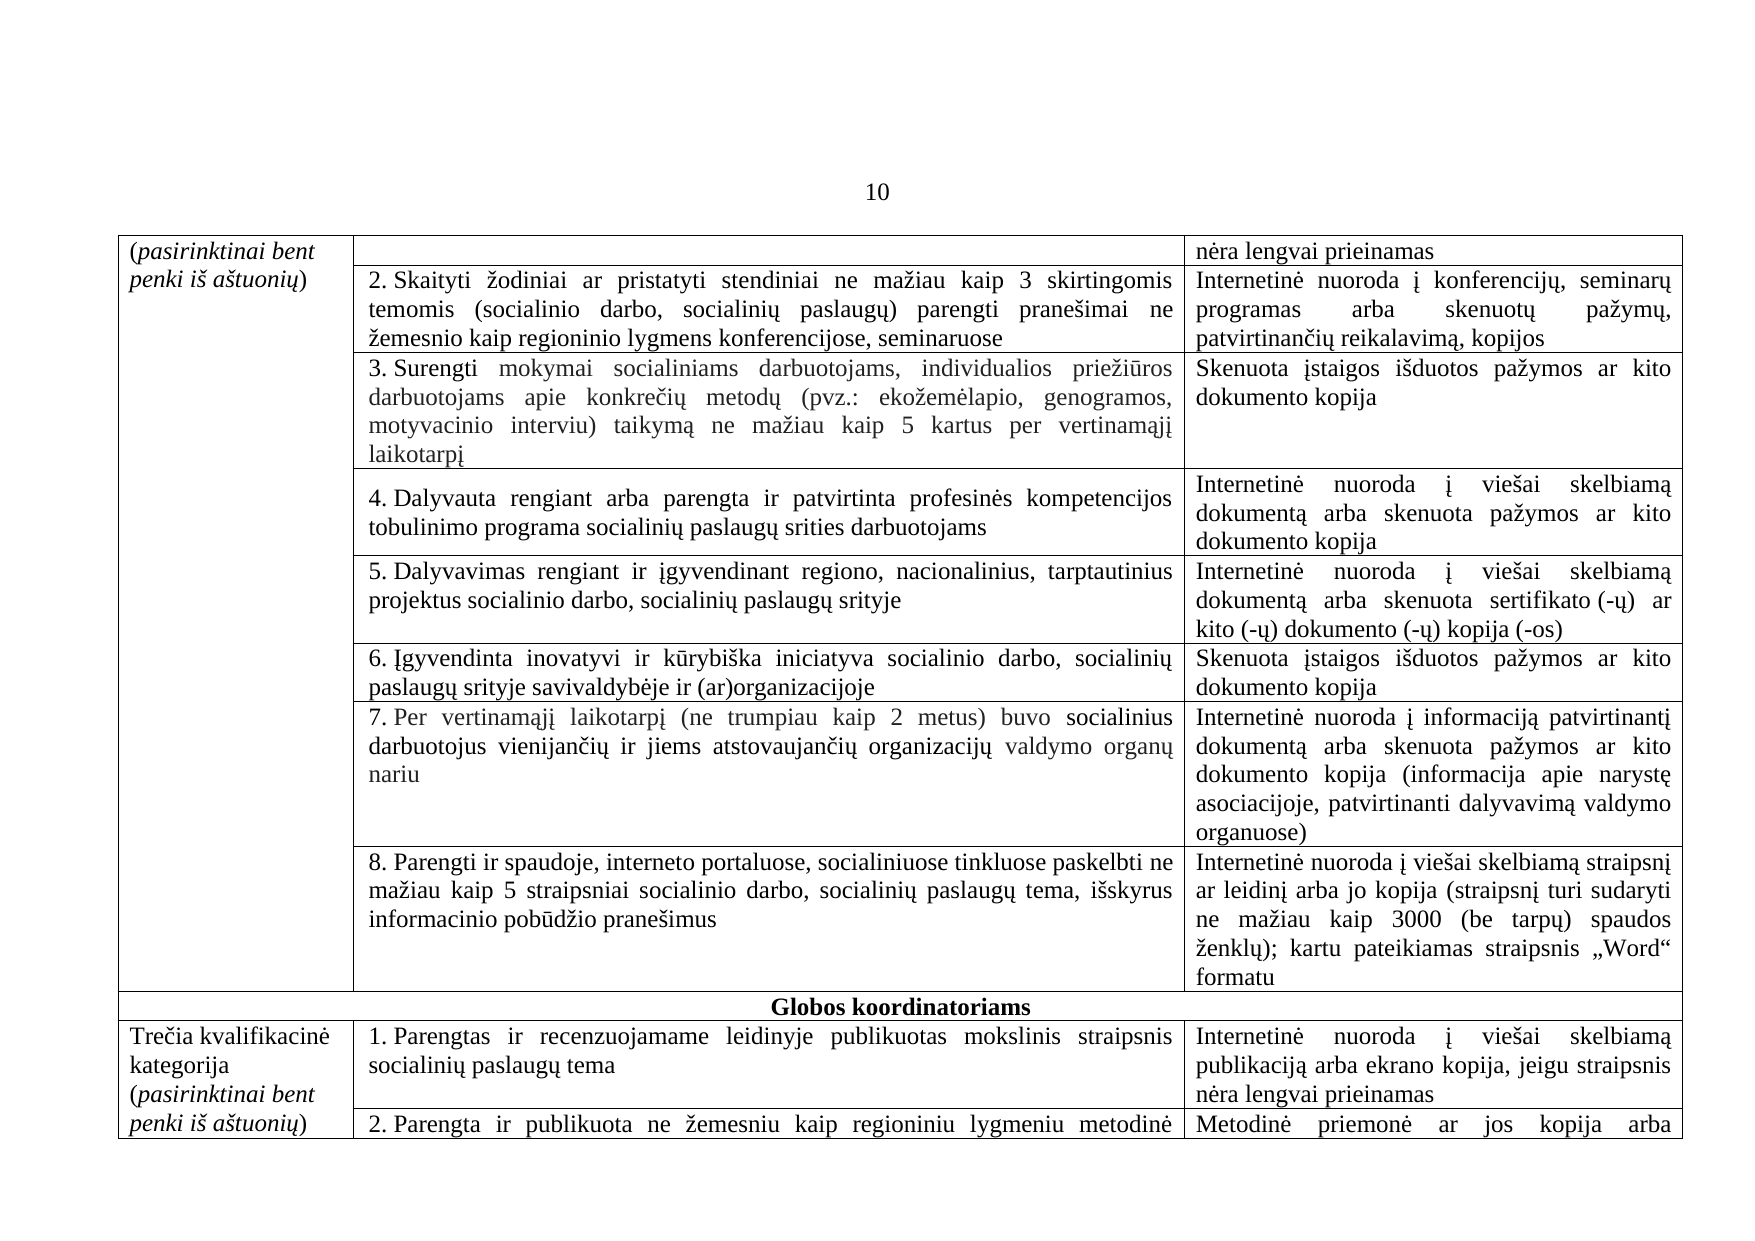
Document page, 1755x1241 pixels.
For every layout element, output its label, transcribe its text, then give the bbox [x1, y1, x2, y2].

table_cell 1. Parengtas ir recenzuojamame leidinyje publikuotas mokslinis straipsnis socialinių paslaugų tema [354, 1021, 1184, 1108]
table_cell 8. Parengti ir spaudoje, interneto portaluose, socialiniuose tinkluose paskelbti ne mažiau kaip 5 straipsniai socialinio darbo, socialinių paslaugų tema, išskyrus informacinio pobūdžio pranešimus [354, 847, 1184, 991]
table_cell Internetinė nuoroda į informaciją patvirtinantį dokumentą arba skenuota pažymos ar kito dokumento kopija (informacija apie narystę asociacijoje, patvirtinanti dalyvavimą valdymo organuose) [1185, 702, 1682, 846]
table_cell 7. Per vertinamąjį laikotarpį (ne trumpiau kaip 2 metus) buvo socialinius darbuotojus vienijančių ir jiems atstovaujančių organizacijų valdymo organų nariu [354, 702, 1184, 846]
table_cell Internetinė nuoroda į viešai skelbiamą dokumentą arba skenuota pažymos ar kito dokumento kopija [1185, 469, 1682, 555]
table_cell Internetinė nuoroda į konferencijų, seminarų programas arba skenuotų pažymų, patvirtinančių reikalavimą, kopijos [1185, 266, 1682, 352]
table_cell [354, 236, 1184, 264]
table_cell Globos koordinatoriams [119, 992, 1682, 1020]
table_cell 2. Skaityti žodiniai ar pristatyti stendiniai ne mažiau kaip 3 skirtingomis temomis (socialinio darbo, socialinių paslaugų) parengti pranešimai ne žemesnio kaip regioninio lygmens konferencijose, seminaruose [354, 266, 1184, 352]
table_cell nėra lengvai prieinamas [1185, 236, 1682, 264]
table_cell 2. Parengta ir publikuota ne žemesniu kaip regioniniu lygmeniu metodinė [354, 1109, 1184, 1137]
table_cell Skenuota įstaigos išduotos pažymos ar kito dokumento kopija [1185, 353, 1682, 468]
table_cell 5. Dalyvavimas rengiant ir įgyvendinant regiono, nacionalinius, tarptautinius projektus socialinio darbo, socialinių paslaugų srityje [354, 556, 1184, 642]
table_cell Skenuota įstaigos išduotos pažymos ar kito dokumento kopija [1185, 644, 1682, 701]
table_cell Internetinė nuoroda į viešai skelbiamą straipsnį ar leidinį arba jo kopija (straipsnį turi sudaryti ne mažiau kaip 3000 (be tarpų) spaudos ženklų); kartu pateikiamas straipsnis „Word“ formatu [1185, 847, 1682, 991]
table_cell Metodinė priemonė ar jos kopija arba [1185, 1109, 1682, 1137]
table_cell 3. Surengti mokymai socialiniams darbuotojams, individualios priežiūros darbuotojams apie konkrečių metodų (pvz.: ekožemėlapio, genogramos, motyvacinio interviu) taikymą ne mažiau kaip 5 kartus per vertinamąjį laikotarpį [354, 353, 1184, 468]
table_cell 4. Dalyvauta rengiant arba parengta ir patvirtinta profesinės kompetencijos tobulinimo programa socialinių paslaugų srities darbuotojams [354, 469, 1184, 555]
table_cell (pasirinktinai bent penki iš aštuonių) [119, 236, 353, 991]
table_cell Trečia kvalifikacinė kategorija (pasirinktinai bent penki iš aštuonių) [119, 1021, 353, 1137]
table_cell Internetinė nuoroda į viešai skelbiamą dokumentą arba skenuota sertifikato (‑ų) ar kito (-ų) dokumento (-ų) kopija (-os) [1185, 556, 1682, 642]
table_cell Internetinė nuoroda į viešai skelbiamą publikaciją arba ekrano kopija, jeigu straipsnis nėra lengvai prieinamas [1185, 1021, 1682, 1108]
table_cell 6. Įgyvendinta inovatyvi ir kūrybiška iniciatyva socialinio darbo, socialinių paslaugų srityje savivaldybėje ir (ar)organizacijoje [354, 644, 1184, 701]
